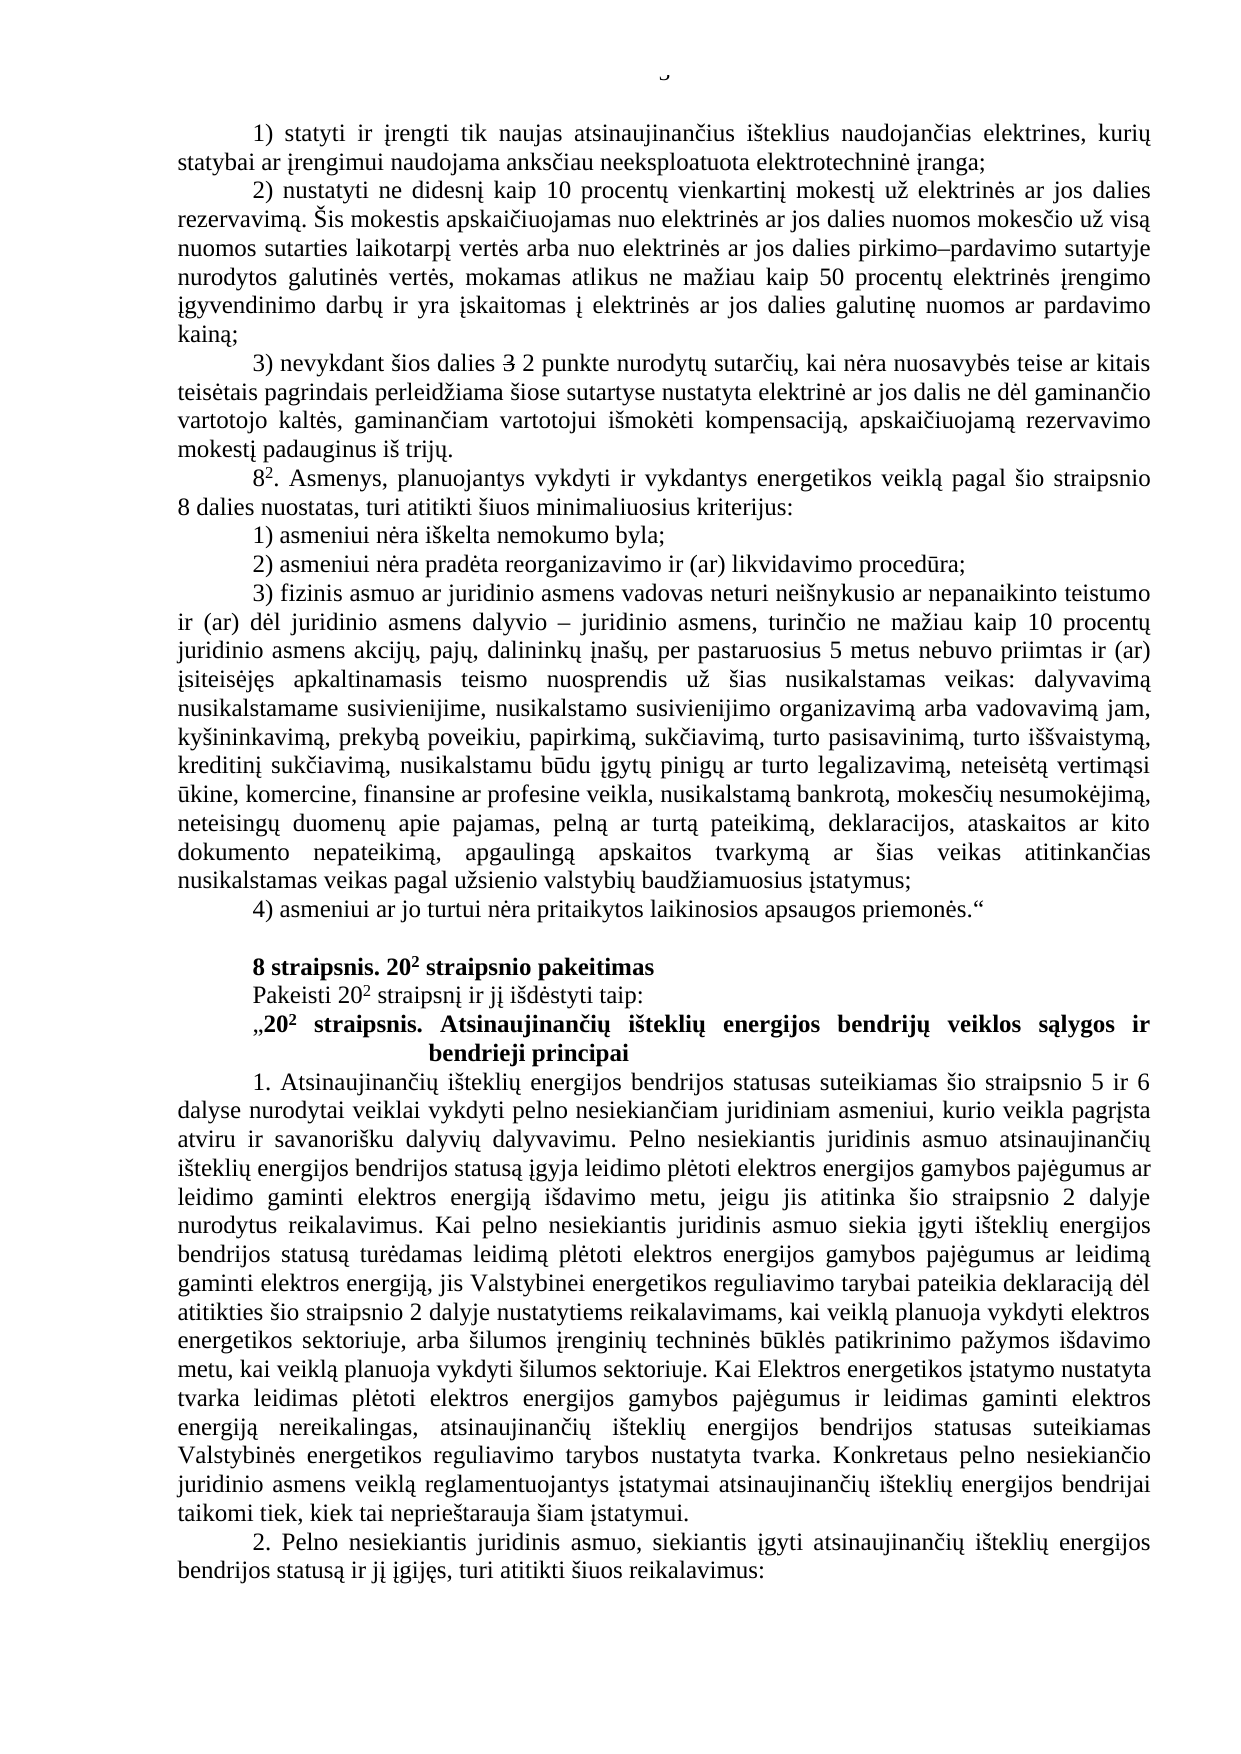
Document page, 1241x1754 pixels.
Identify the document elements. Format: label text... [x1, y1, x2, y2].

text 4) asmeniui ar jo turtui nėra pritaikytos laikinosios apsaugos priemonės.“ [177, 894, 1152, 923]
text Pakeisti 202 straipsnį ir jį išdėstyti taip: [252, 981, 1152, 1009]
text 1) asmeniui nėra iškelta nemokumo byla; [177, 521, 1152, 549]
text 2) nustatyti ne didesnį kaip 10 procentų vienkartinį mokestį už elektrinės ar jos dalies rezervavimą. Šis mokestis apskaičiuojamas nuo elektrinės ar jos dalies nuomos mokesčio už visą nuomos sutarties laikotarpį vertės arba nuo elektrinės ar jos dalies pirkimo–pardavimo sutartyje nurodytos galutinės vertės, mokamas atlikus ne mažiau kaip 50 procentų elektrinės įrengimo įgyvendinimo darbų ir yra įskaitomas į elektrinės ar jos dalies galutinę nuomos ar pardavimo kainą; [177, 176, 1152, 348]
text 2) asmeniui nėra pradėta reorganizavimo ir (ar) likvidavimo procedūra; [177, 549, 1152, 578]
text 1. Atsinaujinančių išteklių energijos bendrijos statusas suteikiamas šio straipsnio 5 ir 6 dalyse nurodytai veiklai vykdyti pelno nesiekiančiam juridiniam asmeniui, kurio veikla pagrįsta atviru ir savanorišku dalyvių dalyvavimu. Pelno nesiekiantis juridinis asmuo atsinaujinančių išteklių energijos bendrijos statusą įgyja leidimo plėtoti elektros energijos gamybos pajėgumus ar leidimo gaminti elektros energiją išdavimo metu, jeigu jis atitinka šio straipsnio 2 dalyje nurodytus reikalavimus. Kai pelno nesiekiantis juridinis asmuo siekia įgyti išteklių energijos bendrijos statusą turėdamas leidimą plėtoti elektros energijos gamybos pajėgumus ar leidimą gaminti elektros energiją, jis Valstybinei energetikos reguliavimo tarybai pateikia deklaraciją dėl atitikties šio straipsnio 2 dalyje nustatytiems reikalavimams, kai veiklą planuoja vykdyti elektros energetikos sektoriuje, arba šilumos įrenginių techninės būklės patikrinimo pažymos išdavimo metu, kai veiklą planuoja vykdyti šilumos sektoriuje. Kai Elektros energetikos įstatymo nustatyta tvarka leidimas plėtoti elektros energijos gamybos pajėgumus ir leidimas gaminti elektros energiją nereikalingas, atsinaujinančių išteklių energijos bendrijos statusas suteikiamas Valstybinės energetikos reguliavimo tarybos nustatyta tvarka. Konkretaus pelno nesiekiančio juridinio asmens veiklą reglamentuojantys įstatymai atsinaujinančių išteklių energijos bendrijai taikomi tiek, kiek tai neprieštarauja šiam įstatymui. [177, 1067, 1152, 1527]
text 82. Asmenys, planuojantys vykdyti ir vykdantys energetikos veiklą pagal šio straipsnio 8 dalies nuostatas, turi atitikti šiuos minimaliuosius kriterijus: [177, 463, 1152, 521]
text 8 straipsnis. 202 straipsnio pakeitimas [252, 952, 1152, 981]
text 3) fizinis asmuo ar juridinio asmens vadovas neturi neišnykusio ar nepanaikinto teistumo ir (ar) dėl juridinio asmens dalyvio – juridinio asmens, turinčio ne mažiau kaip 10 procentų juridinio asmens akcijų, pajų, dalininkų įnašų, per pastaruosius 5 metus nebuvo priimtas ir (ar) įsiteisėjęs apkaltinamasis teismo nuosprendis už šias nusikalstamas veikas: dalyvavimą nusikalstamame susivienijime, nusikalstamo susivienijimo organizavimą arba vadovavimą jam, kyšininkavimą, prekybą poveikiu, papirkimą, sukčiavimą, turto pasisavinimą, turto iššvaistymą, kreditinį sukčiavimą, nusikalstamu būdu įgytų pinigų ar turto legalizavimą, neteisėtą vertimąsi ūkine, komercine, finansine ar profesine veikla, nusikalstamą bankrotą, mokesčių nesumokėjimą, neteisingų duomenų apie pajamas, pelną ar turtą pateikimą, deklaracijos, ataskaitos ar kito dokumento nepateikimą, apgaulingą apskaitos tvarkymą ar šias veikas atitinkančias nusikalstamas veikas pagal užsienio valstybių baudžiamuosius įstatymus; [177, 578, 1152, 894]
text „202 straipsnis. Atsinaujinančių išteklių energijos bendrijų veiklos sąlygos ir bendrieji principai [252, 1009, 1152, 1067]
text 2. Pelno nesiekiantis juridinis asmuo, siekiantis įgyti atsinaujinančių išteklių energijos bendrijos statusą ir jį įgijęs, turi atitikti šiuos reikalavimus: [177, 1527, 1152, 1584]
text 3) nevykdant šios dalies 3 2 punkte nurodytų sutarčių, kai nėra nuosavybės teise ar kitais teisėtais pagrindais perleidžiama šiose sutartyse nustatyta elektrinė ar jos dalis ne dėl gaminančio vartotojo kaltės, gaminančiam vartotojui išmokėti kompensaciją, apskaičiuojamą rezervavimo mokestį padauginus iš trijų. [177, 348, 1152, 463]
text 1) statyti ir įrengti tik naujas atsinaujinančius išteklius naudojančias elektrines, kurių statybai ar įrengimui naudojama anksčiau neeksploatuota elektrotechninė įranga; [177, 118, 1152, 176]
